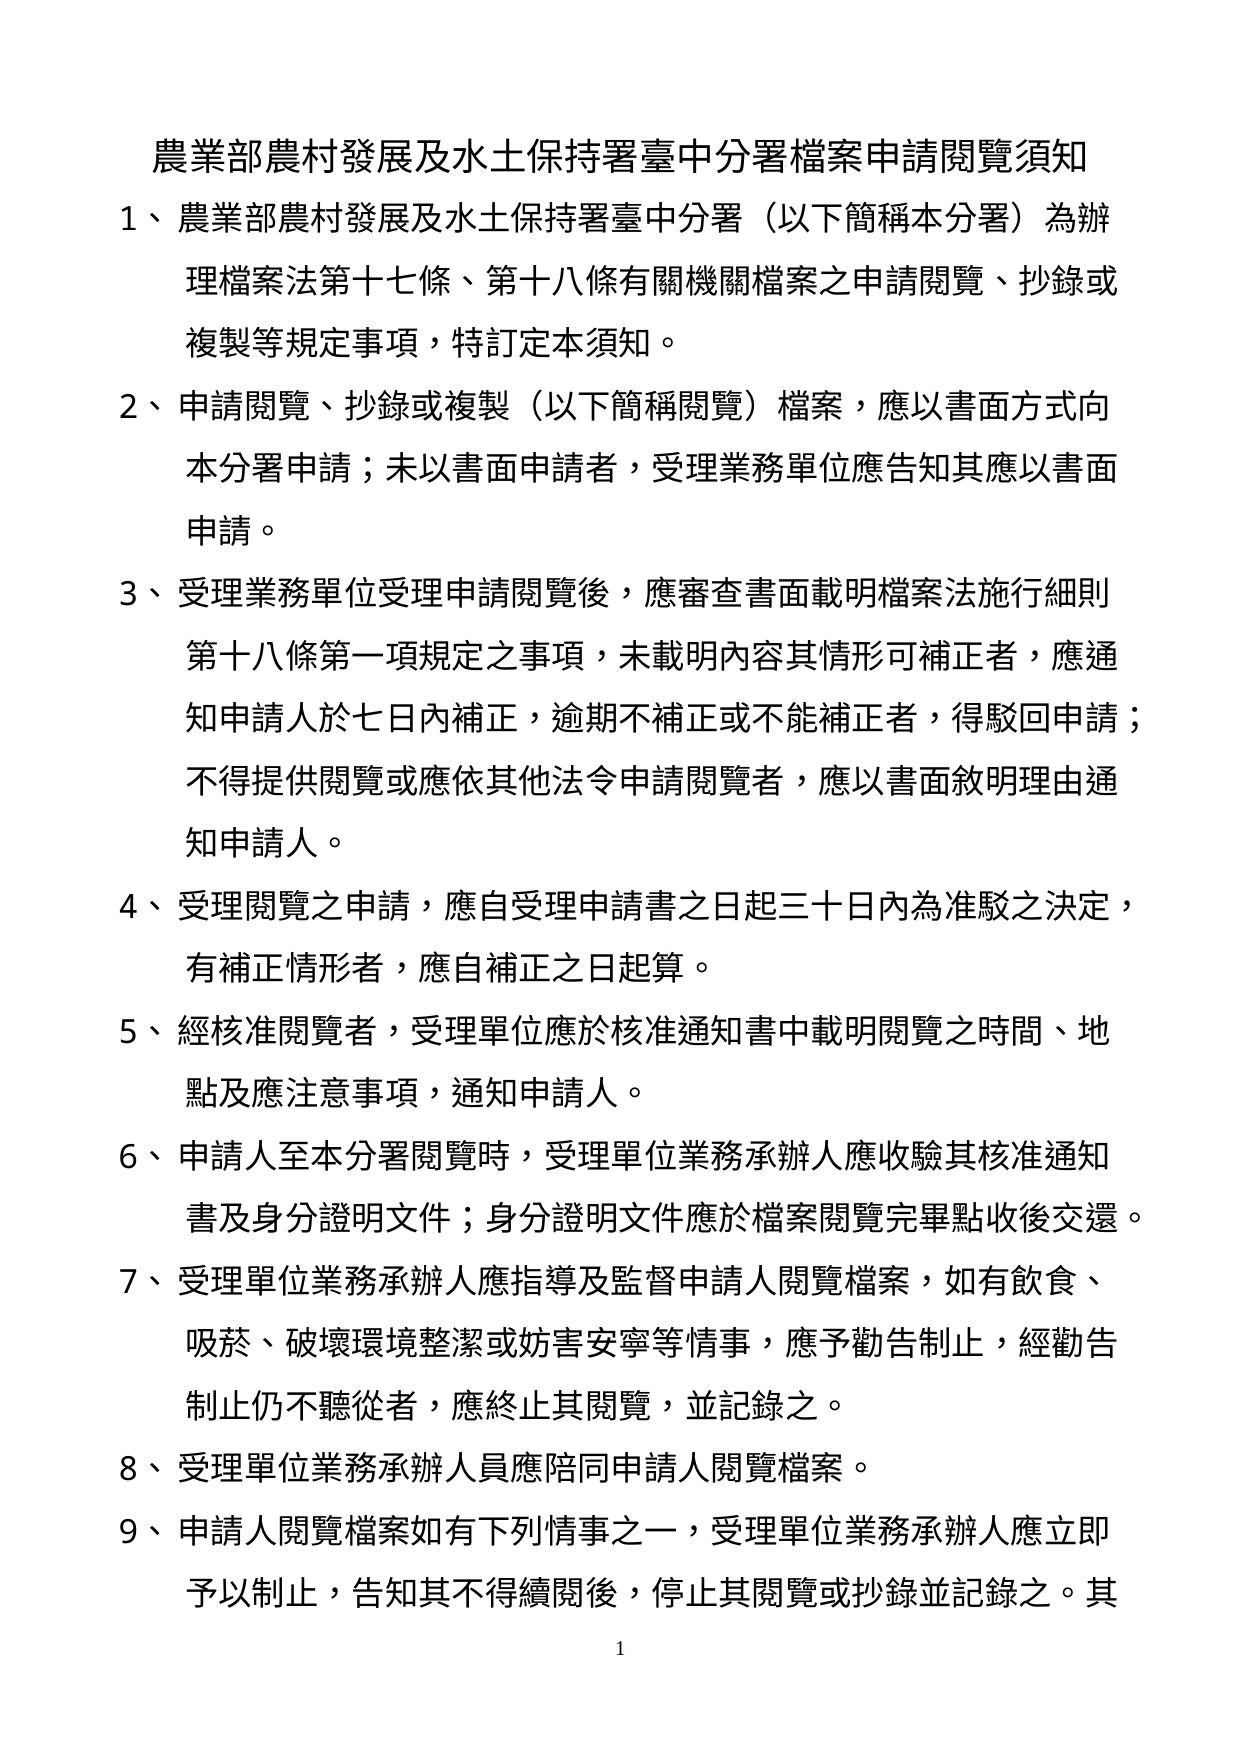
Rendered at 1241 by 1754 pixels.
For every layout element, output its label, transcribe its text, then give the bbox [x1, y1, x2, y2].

list 農業部農村發展及水土保持署臺中分署（以下簡稱本分署）為辦理檔案法第十七條、第十八條有關機關檔案之申請閱覽、抄錄或複製等規定事項，特訂定本須知。 [118, 175, 1122, 362]
list 經核准閱覽者，受理單位應於核准通知書中載明閱覽之時間、地點及應注意事項，通知申請人。 [118, 987, 1122, 1112]
list 受理閱覽之申請，應自受理申請書之日起三十日內為准駁之決定，有補正情形者，應自補正之日起算。 [118, 862, 1122, 987]
list 受理單位業務承辦人應指導及監督申請人閱覽檔案，如有飲食、吸菸、破壞環境整潔或妨害安寧等情事，應予勸告制止，經勸告制止仍不聽從者，應終止其閱覽，並記錄之。 [118, 1237, 1122, 1425]
list 申請閱覽、抄錄或複製（以下簡稱閱覽）檔案，應以書面方式向本分署申請；未以書面申請者，受理業務單位應告知其應以書面申請。 [118, 362, 1122, 550]
list 申請人至本分署閱覽時，受理單位業務承辦人應收驗其核准通知書及身分證明文件；身分證明文件應於檔案閱覽完畢點收後交還。 [118, 1112, 1122, 1237]
text 農業部農村發展及水土保持署臺中分署檔案申請閱覽須知 [118, 112, 1122, 175]
list 申請人閱覽檔案如有下列情事之一，受理單位業務承辦人應立即予以制止，告知其不得續閱後，停止其閱覽或抄錄並記錄之。其 [118, 1487, 1122, 1612]
list 受理業務單位受理申請閱覽後，應審查書面載明檔案法施行細則第十八條第一項規定之事項，未載明內容其情形可補正者，應通知申請人於七日內補正，逾期不補正或不能補正者，得駁回申請；不得提供閱覽或應依其他法令申請閱覽者，應以書面敘明理由通知申請人。 [118, 550, 1122, 862]
list 受理單位業務承辦人員應陪同申請人閱覽檔案。 [118, 1425, 1122, 1487]
